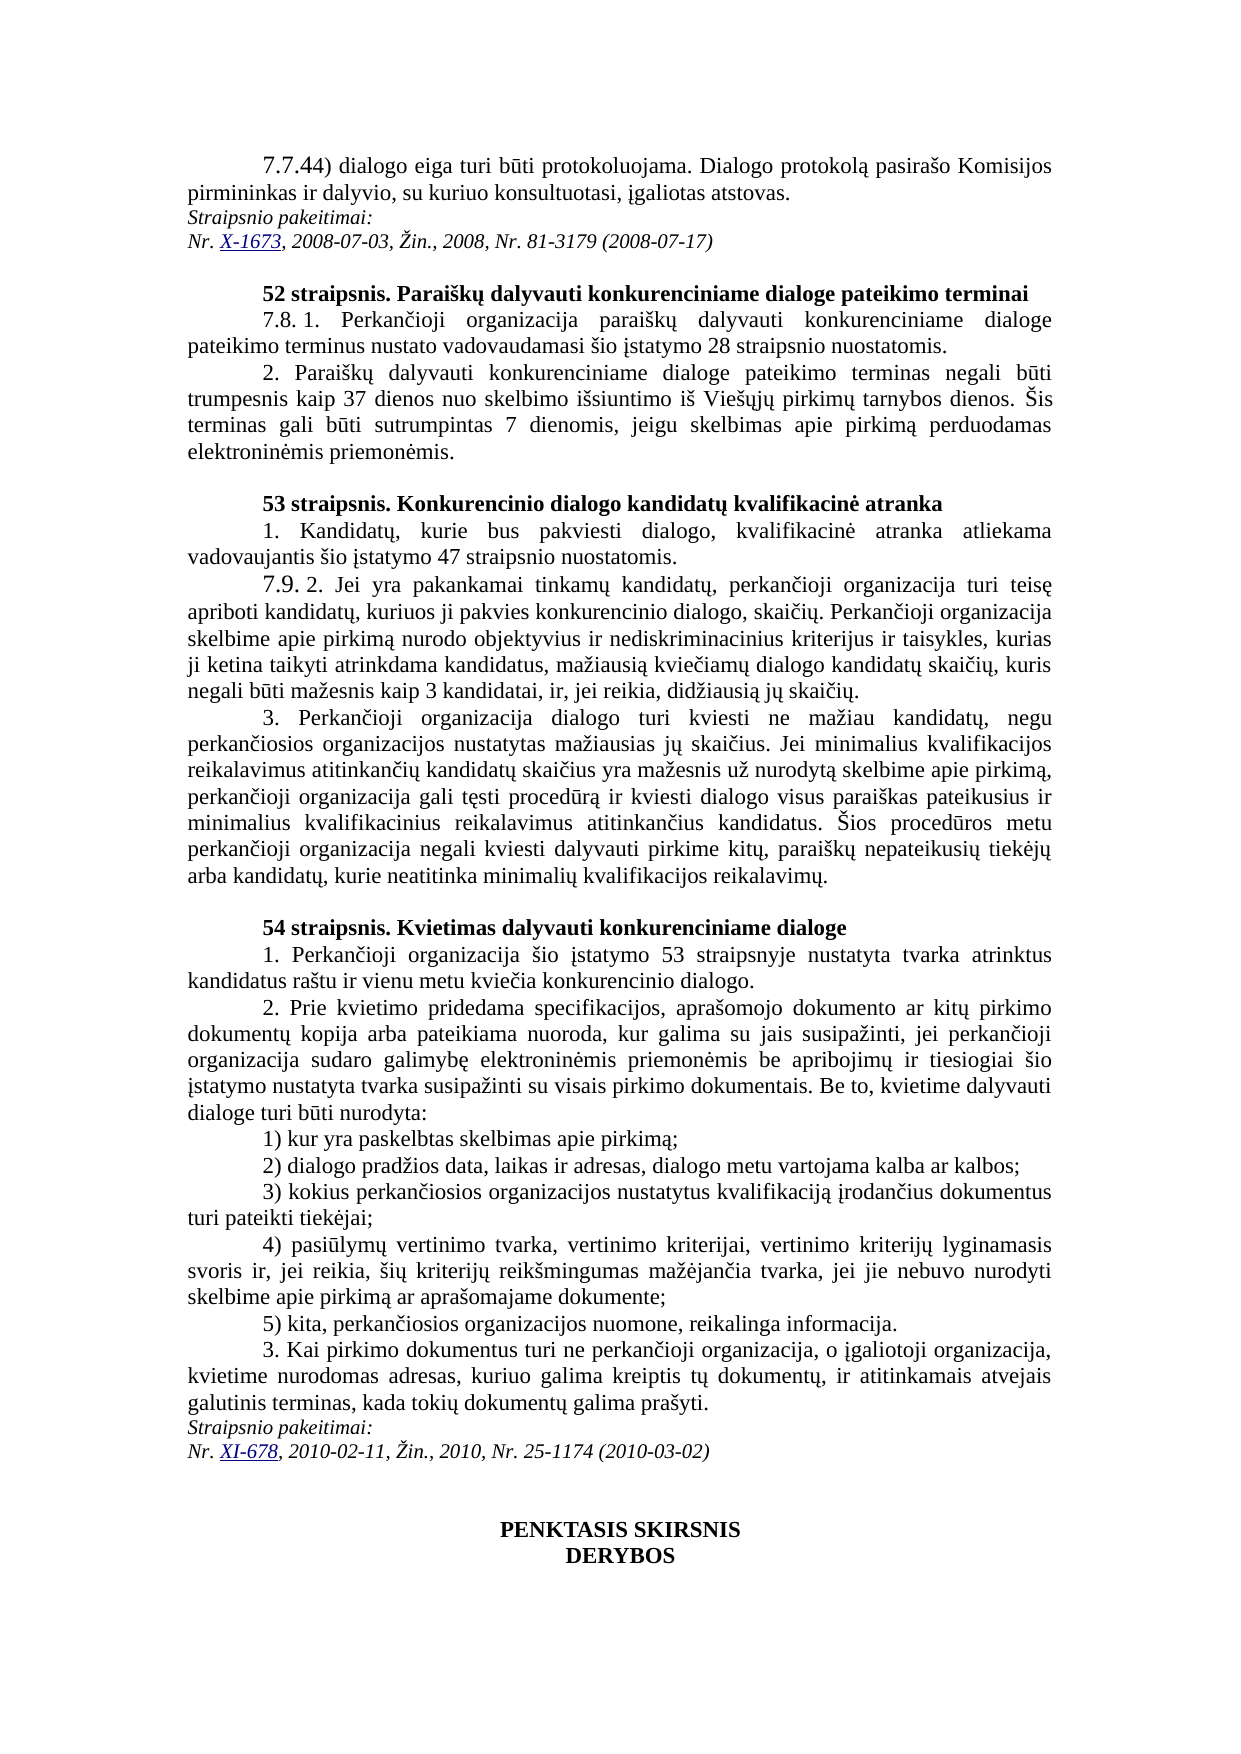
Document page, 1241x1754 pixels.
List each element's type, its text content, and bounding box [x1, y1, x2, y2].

text 52 straipsnis. Paraiškų dalyvauti konkurenciniame dialoge pateikimo terminai [262, 279, 1053, 306]
subtitle PENKTASiS SKIRSNIS derybos [187, 1516, 1053, 1569]
text 2) dialogo pradžios data, laikas ir adresas, dialogo metu vartojama kalba ar kalbos; [187, 1152, 1053, 1178]
text Straipsnio pakeitimai: [187, 1415, 1053, 1439]
subtitle 1. Perkančioji organizacija paraiškų dalyvauti konkurenciniame dialoge pateikimo terminus nustato vadovaudamasi šio įstatymo 28 straipsnio nuostatomis. [187, 306, 1053, 359]
subtitle 4) dialogo eiga turi būti protokoluojama. Dialogo protokolą pasirašo Komisijos pirmininkas ir dalyvio, su kuriuo konsultuotasi, įgaliotas atstovas. [187, 150, 1053, 205]
text 1) kur yra paskelbtas skelbimas apie pirkimą; [187, 1125, 1053, 1152]
text Straipsnio pakeitimai: [187, 205, 1053, 229]
text 3) kokius perkančiosios organizacijos nustatytus kvalifikaciją įrodančius dokumentus turi pateikti tiekėjai; [187, 1178, 1053, 1231]
text 4) pasiūlymų vertinimo tvarka, vertinimo kriterijai, vertinimo kriterijų lyginamasis svoris ir, jei reikia, šių kriterijų reikšmingumas mažėjančia tvarka, jei jie nebuvo nurodyti skelbime apie pirkimą ar aprašomajame dokumente; [187, 1231, 1053, 1310]
text 5) kita, perkančiosios organizacijos nuomone, reikalinga informacija. [187, 1310, 1053, 1336]
text 1. Perkančioji organizacija šio įstatymo 53 straipsnyje nustatyta tvarka atrinktus kandidatus raštu ir vienu metu kviečia konkurencinio dialogo. [187, 941, 1053, 993]
text 53 straipsnis. Konkurencinio dialogo kandidatų kvalifikacinė atranka [187, 490, 1053, 517]
text 2. Paraiškų dalyvauti konkurenciniame dialoge pateikimo terminas negali būti trumpesnis kaip 37 dienos nuo skelbimo išsiuntimo iš Viešųjų pirkimų tarnybos dienos. Šis terminas gali būti sutrumpintas 7 dienomis, jeigu skelbimas apie pirkimą perduodamas elektroninėmis priemonėmis. [187, 359, 1053, 464]
subtitle 2. Jei yra pakankamai tinkamų kandidatų, perkančioji organizacija turi teisę apriboti kandidatų, kuriuos ji pakvies konkurencinio dialogo, skaičių. Perkančioji organizacija skelbime apie pirkimą nurodo objektyvius ir nediskriminacinius kriterijus ir taisykles, kurias ji ketina taikyti atrinkdama kandidatus, mažiausią kviečiamų dialogo kandidatų skaičių, kuris negali būti mažesnis kaip 3 kandidatai, ir, jei reikia, didžiausią jų skaičių. [187, 569, 1053, 704]
text Nr. XI-678, 2010-02-11, Žin., 2010, Nr. 25-1174 (2010-03-02) [187, 1439, 1053, 1463]
text 2. Prie kvietimo pridedama specifikacijos, aprašomojo dokumento ar kitų pirkimo dokumentų kopija arba pateikiama nuoroda, kur galima su jais susipažinti, jei perkančioji organizacija sudaro galimybę elektroninėmis priemonėmis be apribojimų ir tiesiogiai šio įstatymo nustatyta tvarka susipažinti su visais pirkimo dokumentais. Be to, kvietime dalyvauti dialoge turi būti nurodyta: [187, 993, 1053, 1125]
text Nr. X-1673, 2008-07-03, Žin., 2008, Nr. 81-3179 (2008-07-17) [187, 229, 1053, 253]
text 3. Kai pirkimo dokumentus turi ne perkančioji organizacija, o įgaliotoji organizacija, kvietime nurodomas adresas, kuriuo galima kreiptis tų dokumentų, ir atitinkamais atvejais galutinis terminas, kada tokių dokumentų galima prašyti. [187, 1336, 1053, 1415]
text 3. Perkančioji organizacija dialogo turi kviesti ne mažiau kandidatų, negu perkančiosios organizacijos nustatytas mažiausias jų skaičius. Jei minimalius kvalifikacijos reikalavimus atitinkančių kandidatų skaičius yra mažesnis už nurodytą skelbime apie pirkimą, perkančioji organizacija gali tęsti procedūrą ir kviesti dialogo visus paraiškas pateikusius ir minimalius kvalifikacinius reikalavimus atitinkančius kandidatus. Šios procedūros metu perkančioji organizacija negali kviesti dalyvauti pirkime kitų, paraiškų nepateikusių tiekėjų arba kandidatų, kurie neatitinka minimalių kvalifikacijos reikalavimų. [187, 704, 1053, 888]
text 54 straipsnis. Kvietimas dalyvauti konkurenciniame dialoge [187, 914, 1053, 941]
text 1. Kandidatų, kurie bus pakviesti dialogo, kvalifikacinė atranka atliekama vadovaujantis šio įstatymo 47 straipsnio nuostatomis. [187, 517, 1053, 569]
